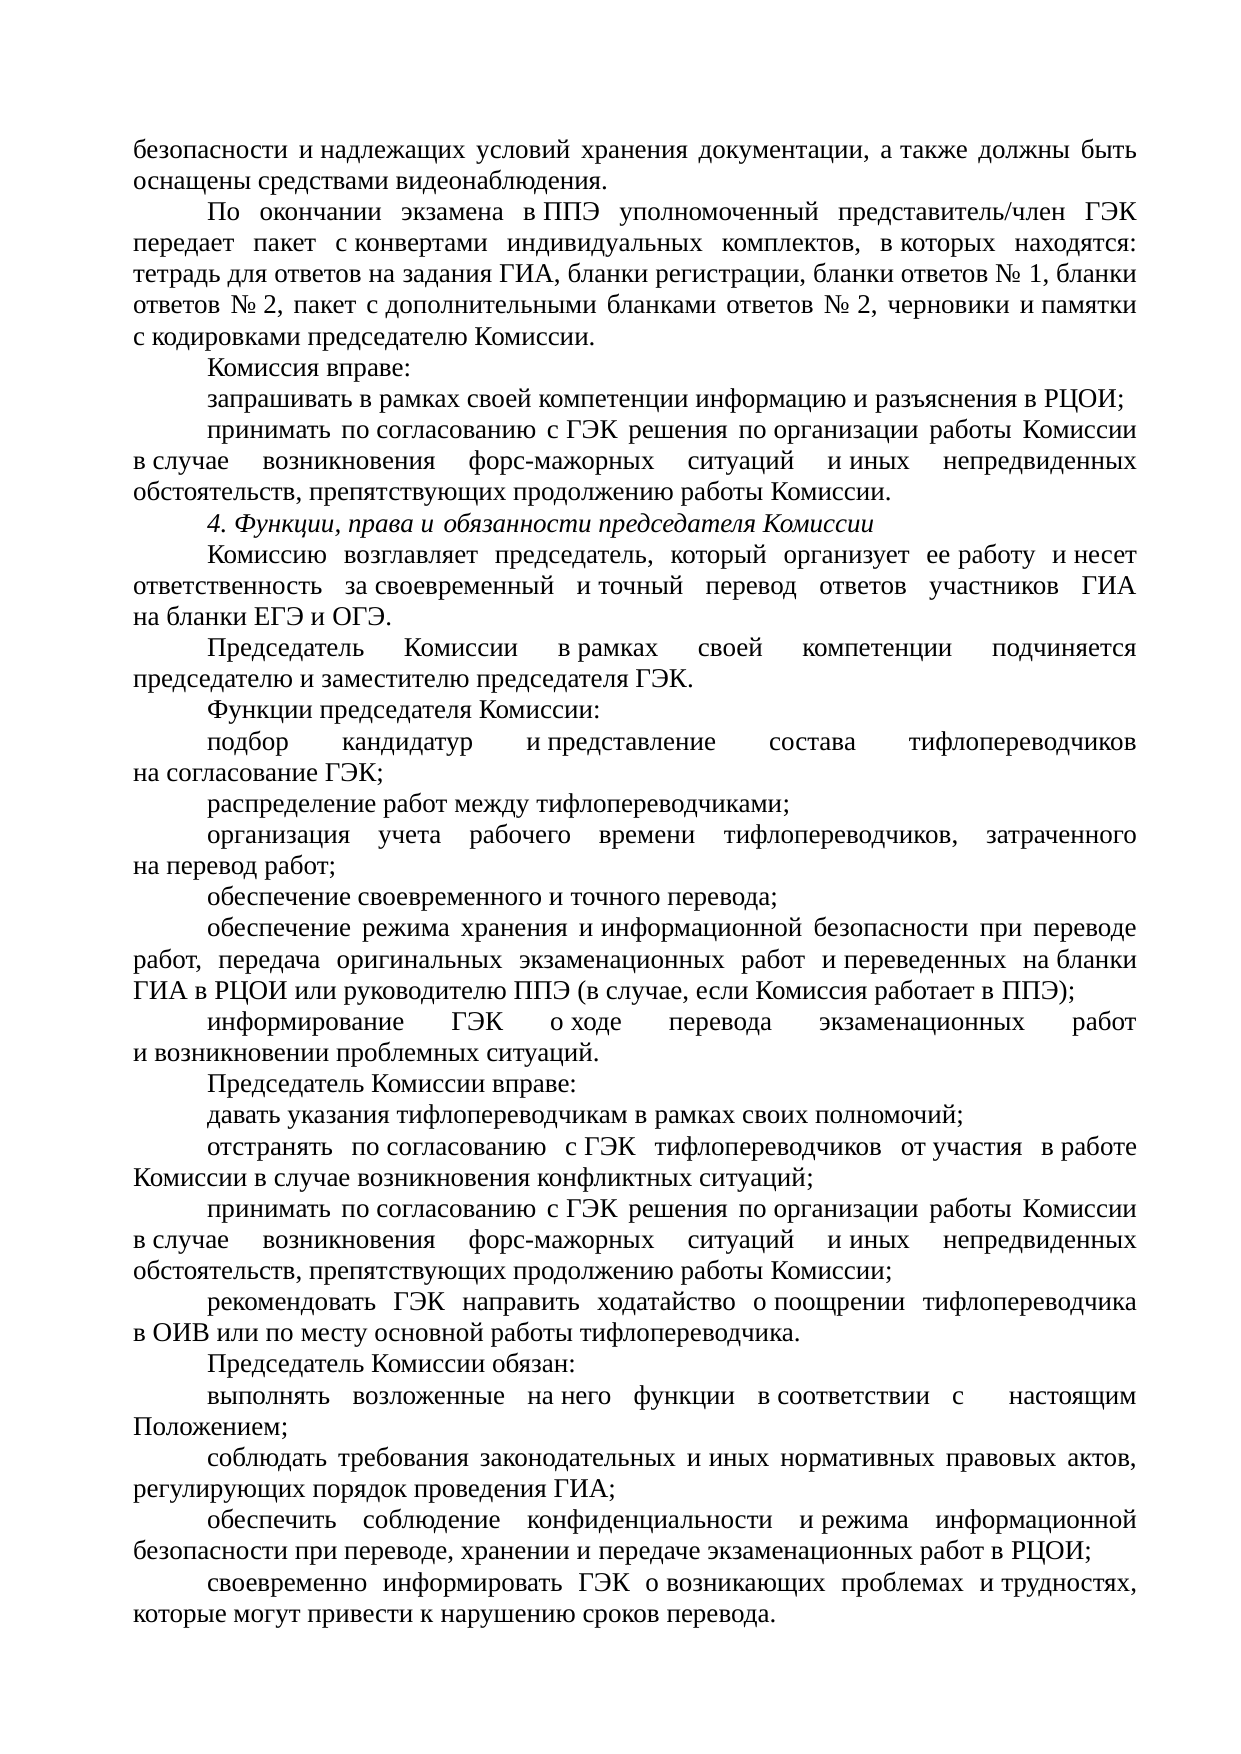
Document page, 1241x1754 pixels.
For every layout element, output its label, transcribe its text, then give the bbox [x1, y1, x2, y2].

text безопасности и надлежащих условий хранения документации, а также должны быть оснащены средствами видеонаблюдения. [133, 133, 1137, 195]
text своевременно информировать ГЭК о возникающих проблемах и трудностях, которые могут привести к нарушению сроков перевода. [133, 1566, 1137, 1628]
text соблюдать требования законодательных и иных нормативных правовых актов, регулирующих порядок проведения ГИА; [133, 1441, 1137, 1503]
text подбор кандидатур и представление состава тифлопереводчиков на согласование ГЭК; [133, 725, 1137, 787]
text обеспечить соблюдение конфиденциальности и режима информационной безопасности при переводе, хранении и передаче экзаменационных работ в РЦОИ; [133, 1503, 1137, 1566]
text информирование ГЭК о ходе перевода экзаменационных работ и возникновении проблемных ситуаций. [133, 1005, 1137, 1067]
text Комиссию возглавляет председатель, который организует ее работу и несет ответственность за своевременный и точный перевод ответов участников ГИА на бланки ЕГЭ и ОГЭ. [133, 538, 1137, 631]
text выполнять возложенные на него функции в соответствии с настоящим Положением; [133, 1379, 1137, 1441]
text Председатель Комиссии обязан: [133, 1348, 1137, 1379]
text Функции председателя Комиссии: [133, 693, 1137, 725]
text обеспечение своевременного и точного перевода; [133, 880, 1137, 912]
text Председатель Комиссии в рамках своей компетенции подчиняется председателю и заместителю председателя ГЭК. [133, 631, 1137, 693]
text 4. Функции, права и обязанности председателя Комиссии [133, 507, 1137, 538]
text отстранять по согласованию с ГЭК тифлопереводчиков от участия в работе Комиссии в случае возникновения конфликтных ситуаций; [133, 1129, 1137, 1192]
text По окончании экзамена в ППЭ уполномоченный представитель/член ГЭК передает пакет с конвертами индивидуальных комплектов, в которых находятся: тетрадь для ответов на задания ГИА, бланки регистрации, бланки ответов № 1, бланки ответов № 2, пакет с дополнительными бланками ответов № 2, черновики и памятки с кодировками председателю Комиссии. [133, 195, 1137, 351]
text Комиссия вправе: [133, 351, 1137, 382]
text рекомендовать ГЭК направить ходатайство о поощрении тифлопереводчика в ОИВ или по месту основной работы тифлопереводчика. [133, 1285, 1137, 1348]
text обеспечение режима хранения и информационной безопасности при переводе работ, передача оригинальных экзаменационных работ и переведенных на бланки ГИА в РЦОИ или руководителю ППЭ (в случае, если Комиссия работает в ППЭ); [133, 912, 1137, 1005]
text запрашивать в рамках своей компетенции информацию и разъяснения в РЦОИ; [133, 382, 1137, 413]
text распределение работ между тифлопереводчиками; [133, 787, 1137, 818]
text давать указания тифлопереводчикам в рамках своих полномочий; [133, 1098, 1137, 1129]
text принимать по согласованию с ГЭК решения по организации работы Комиссии в случае возникновения форс-мажорных ситуаций и иных непредвиденных обстоятельств, препятствующих продолжению работы Комиссии. [133, 413, 1137, 507]
text Председатель Комиссии вправе: [133, 1067, 1137, 1098]
text организация учета рабочего времени тифлопереводчиков, затраченного на перевод работ; [133, 818, 1137, 880]
text принимать по согласованию с ГЭК решения по организации работы Комиссии в случае возникновения форс-мажорных ситуаций и иных непредвиденных обстоятельств, препятствующих продолжению работы Комиссии; [133, 1192, 1137, 1285]
